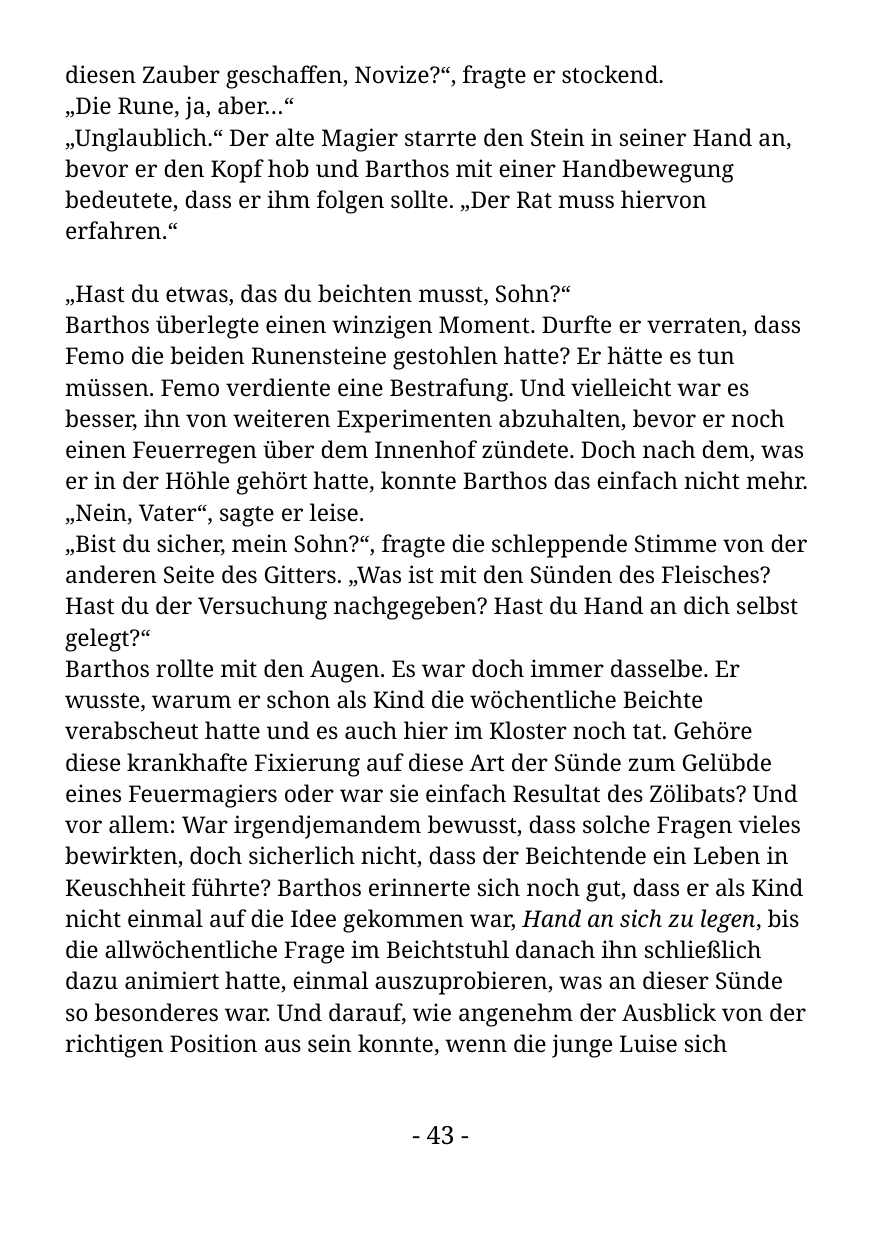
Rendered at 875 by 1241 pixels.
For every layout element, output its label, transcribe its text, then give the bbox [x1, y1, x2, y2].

text diesen Zauber geschaffen, Novize?“, fragte er stockend. „Die Rune, ja, aber…“ „Unglaublich.“ Der alte Magier starrte den Stein in seiner Hand an, bevor er den Kopf hob und Barthos mit einer Handbewegung bedeutete, dass er ihm folgen sollte. „Der Rat muss hiervon erfahren.“ „Hast du etwas, das du beichten musst, Sohn?“ Barthos überlegte einen winzigen Moment. Durfte er verraten, dass Femo die beiden Runensteine gestohlen hatte? Er hätte es tun müssen. Femo verdiente eine Bestrafung. Und vielleicht war es besser, ihn von weiteren Experimenten abzuhalten, bevor er noch einen Feuerregen über dem Innenhof zündete. Doch nach dem, was er in der Höhle gehört hatte, konnte Barthos das einfach nicht mehr. „Nein, Vater“, sagte er leise. „Bist du sicher, mein Sohn?“, fragte die schleppende Stimme von der anderen Seite des Gitters. „Was ist mit den Sünden des Fleisches? Hast du der Versuchung nachgegeben? Hast du Hand an dich selbst gelegt?“ Barthos rollte mit den Augen. Es war doch immer dasselbe. Er wusste, warum er schon als Kind die wöchentliche Beichte verabscheut hatte und es auch hier im Kloster noch tat. Gehöre diese krankhafte Fixierung auf diese Art der Sünde zum Gelübde eines Feuermagiers oder war sie einfach Resultat des Zölibats? Und vor allem: War irgendjemandem bewusst, dass solche Fragen vieles bewirkten, doch sicherlich nicht, dass der Beichtende ein Leben in Keuschheit führte? Barthos erinnerte sich noch gut, dass er als Kind nicht einmal auf die Idee gekommen war, Hand an sich zu legen, bis die allwöchentliche Frage im Beichtstuhl danach ihn schließlich dazu animiert hatte, einmal auszuprobieren, was an dieser Sünde so besonderes war. Und darauf, wie angenehm der Ausblick von der richtigen Position aus sein konnte, wenn die junge Luise sich [65, 59, 809, 1059]
